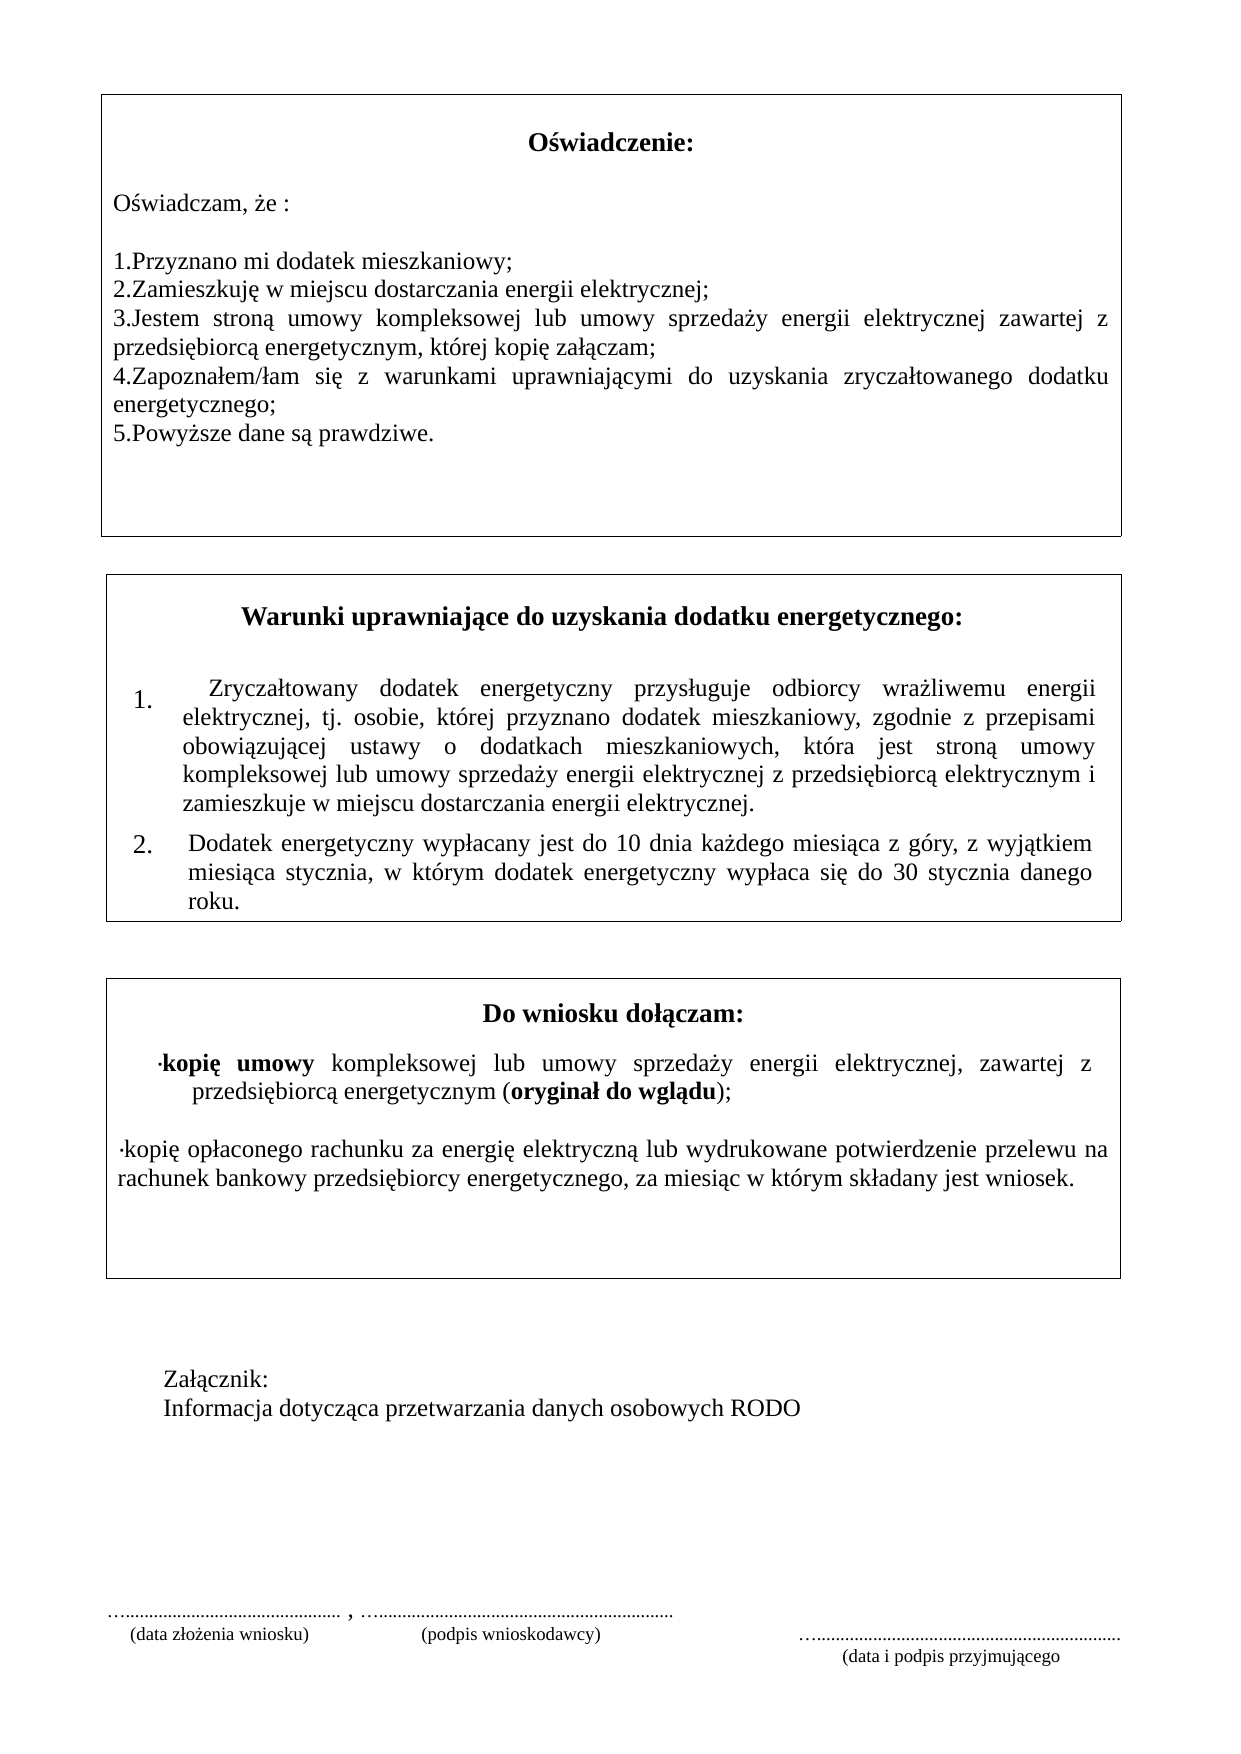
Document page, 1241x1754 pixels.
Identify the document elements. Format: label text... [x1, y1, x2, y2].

text Informacja dotycząca przetwarzania danych osobowych RODO [113, 1393, 1130, 1422]
table_header ….............................................. , …............................................................... (data złożenia wniosku) (podpis wnioskodawcy) [95, 1566, 719, 1666]
table_header Do wniosku dołączam: kopię umowy kompleksowej lub umowy sprzedaży energii elektrycznej, zawartej z przedsiębiorcą energetycznym (oryginał do wglądu); kopię opłaconego rachunku za energię elektryczną lub wydrukowane potwierdzenie przelewu na rachunek bankowy przedsiębiorcy energetycznego, za miesiąc w którym składany jest wniosek. [107, 979, 1120, 1278]
table_cell 1. [107, 668, 159, 823]
table_cell Dodatek energetyczny wypłacany jest do 10 dnia każdego miesiąca z góry, z wyjątkiem miesiąca stycznia, w którym dodatek energetyczny wypłaca się do 30 stycznia danego roku. [159, 823, 1121, 921]
table_header Warunki uprawniające do uzyskania dodatku energetycznego: [107, 575, 1121, 668]
table_header Oświadczenie: Oświadczam, że : Przyznano mi dodatek mieszkaniowy; Zamieszkuję w miejscu dostarczania energii elektrycznej; Jestem stroną umowy kompleksowej lub umowy sprzedaży energii elektrycznej zawartej z przedsiębiorcą energetycznym, której kopię załączam; Zapoznałem/łam się z warunkami uprawniającymi do uzyskania zryczałtowanego dodatku energetycznego; Powyższe dane są prawdziwe. [102, 95, 1121, 536]
table_cell 2. [107, 823, 159, 921]
table_cell Zryczałtowany dodatek energetyczny przysługuje odbiorcy wrażliwemu energii elektrycznej, tj. osobie, której przyznano dodatek mieszkaniowy, zgodnie z przepisami obowiązującej ustawy o dodatkach mieszkaniowych, która jest stroną umowy kompleksowej lub umowy sprzedaży energii elektrycznej z przedsiębiorcą elektrycznym i zamieszkuje w miejscu dostarczania energii elektrycznej. [159, 668, 1121, 823]
text Załącznik: [113, 1364, 1130, 1393]
table_header …................................................................. (data i podpis przyjmującego [719, 1566, 1132, 1666]
